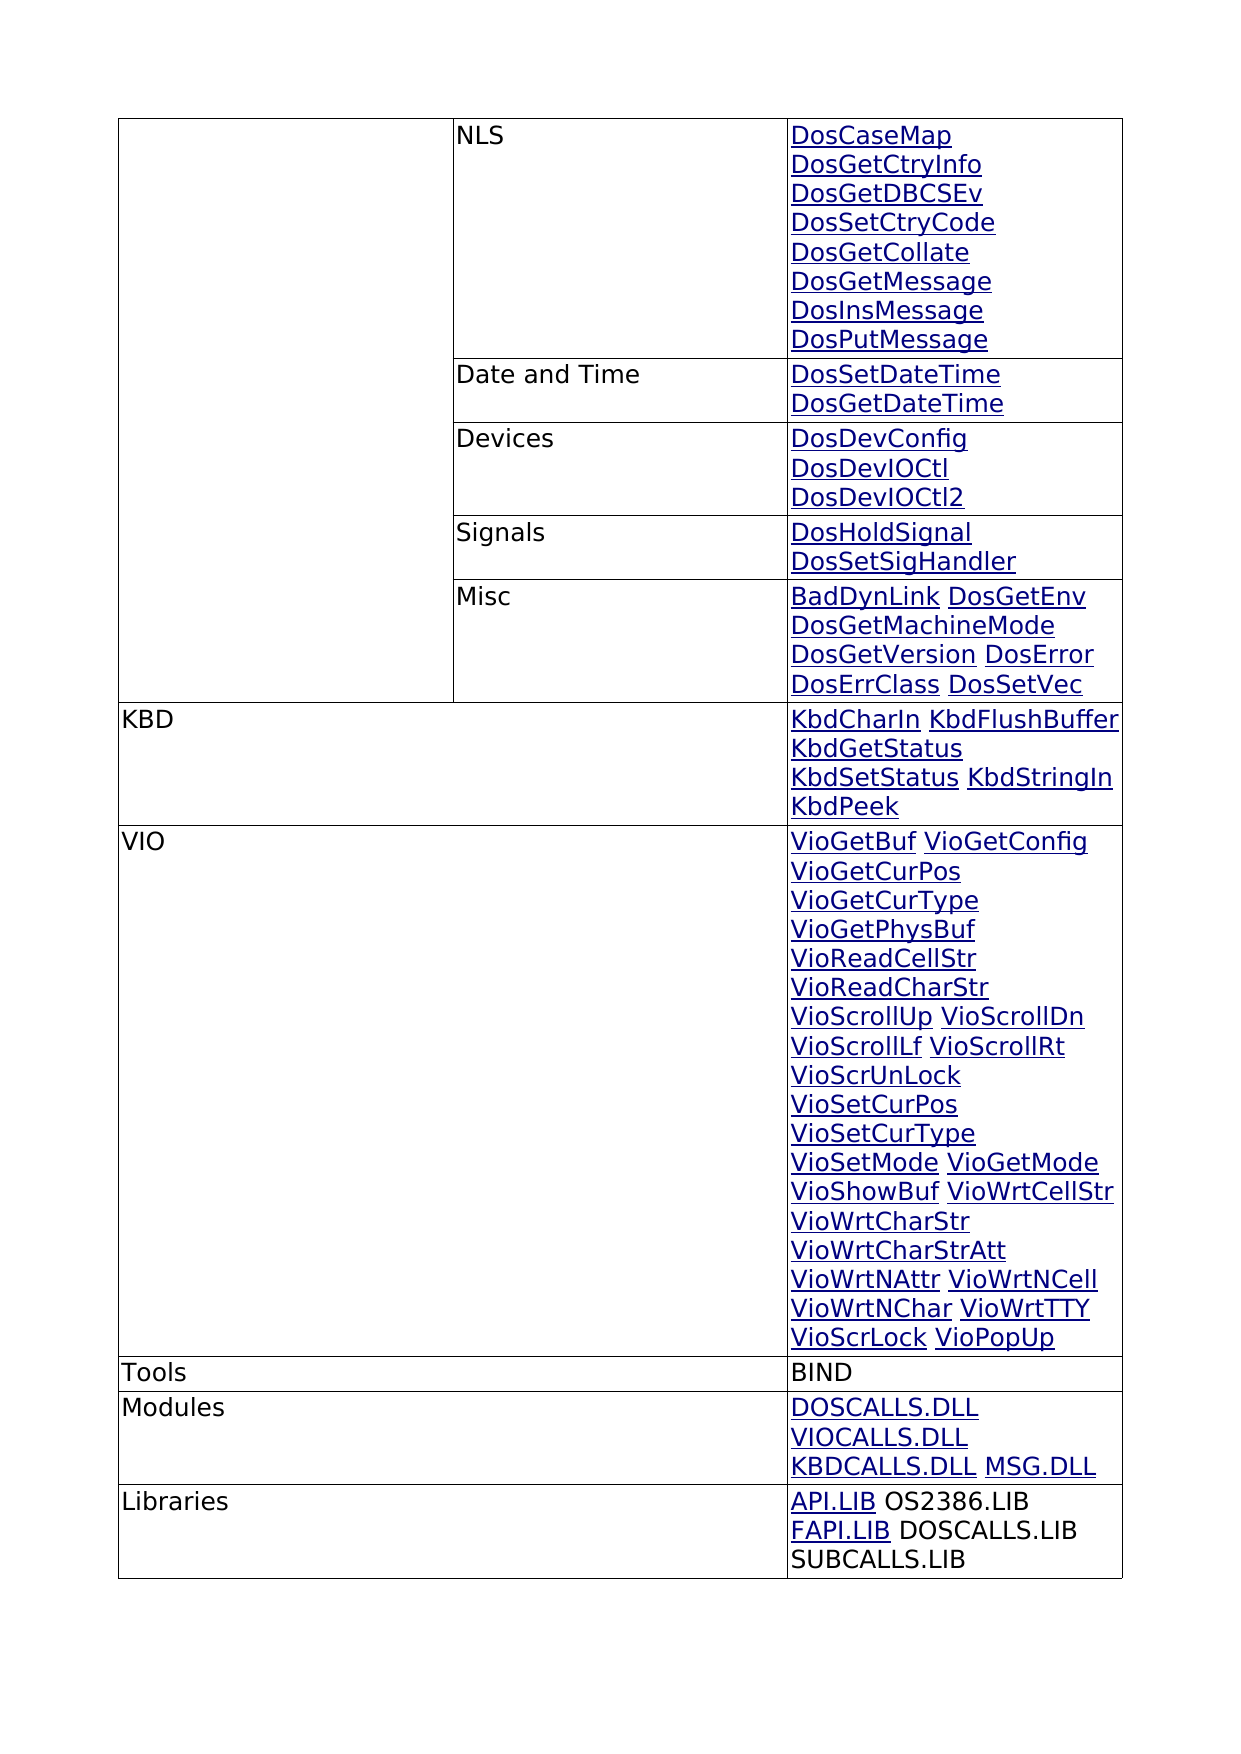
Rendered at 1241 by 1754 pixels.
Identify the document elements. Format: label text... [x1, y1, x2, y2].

table_cell KBD [119, 703, 787, 824]
table_cell Tools [119, 1357, 787, 1391]
table_cell BadDynLink DosGetEnv DosGetMachineMode DosGetVersion DosError DosErrClass DosSetVec [788, 580, 1122, 702]
table_cell DosHoldSignal DosSetSigHandler [788, 516, 1122, 579]
table_cell Date and Time [454, 359, 787, 422]
table_cell DosCaseMap DosGetCtryInfo DosGetDBCSEv DosSetCtryCode DosGetCollate DosGetMessage DosInsMessage DosPutMessage [788, 119, 1122, 357]
table_cell Misc [454, 580, 787, 702]
table_cell DosDevConfig DosDevIOCtl DosDevIOCtl2 [788, 423, 1122, 515]
table_cell VioGetBuf VioGetConfig VioGetCurPos VioGetCurType VioGetPhysBuf VioReadCellStr VioReadCharStr VioScrollUp VioScrollDn VioScrollLf VioScrollRt VioScrUnLock VioSetCurPos VioSetCurType VioSetMode VioGetMode VioShowBuf VioWrtCellStr VioWrtCharStr VioWrtCharStrAtt VioWrtNAttr VioWrtNCell VioWrtNChar VioWrtTTY VioScrLock VioPopUp [788, 826, 1122, 1356]
table_cell Signals [454, 516, 787, 579]
table_cell Modules [119, 1392, 787, 1484]
table_cell KbdCharIn KbdFlushBuffer KbdGetStatus KbdSetStatus KbdStringIn KbdPeek [788, 703, 1122, 824]
table_cell [119, 119, 453, 702]
table_cell DOSCALLS.DLL VIOCALLS.DLL KBDCALLS.DLL MSG.DLL [788, 1392, 1122, 1484]
table_cell API.LIB OS2386.LIB FAPI.LIB DOSCALLS.LIB SUBCALLS.LIB [788, 1485, 1122, 1577]
table_cell BIND [788, 1357, 1122, 1391]
table_cell NLS [454, 119, 787, 357]
table_cell Devices [454, 423, 787, 515]
table_cell Libraries [119, 1485, 787, 1577]
table_cell DosSetDateTime DosGetDateTime [788, 359, 1122, 422]
table_cell VIO [119, 826, 787, 1356]
